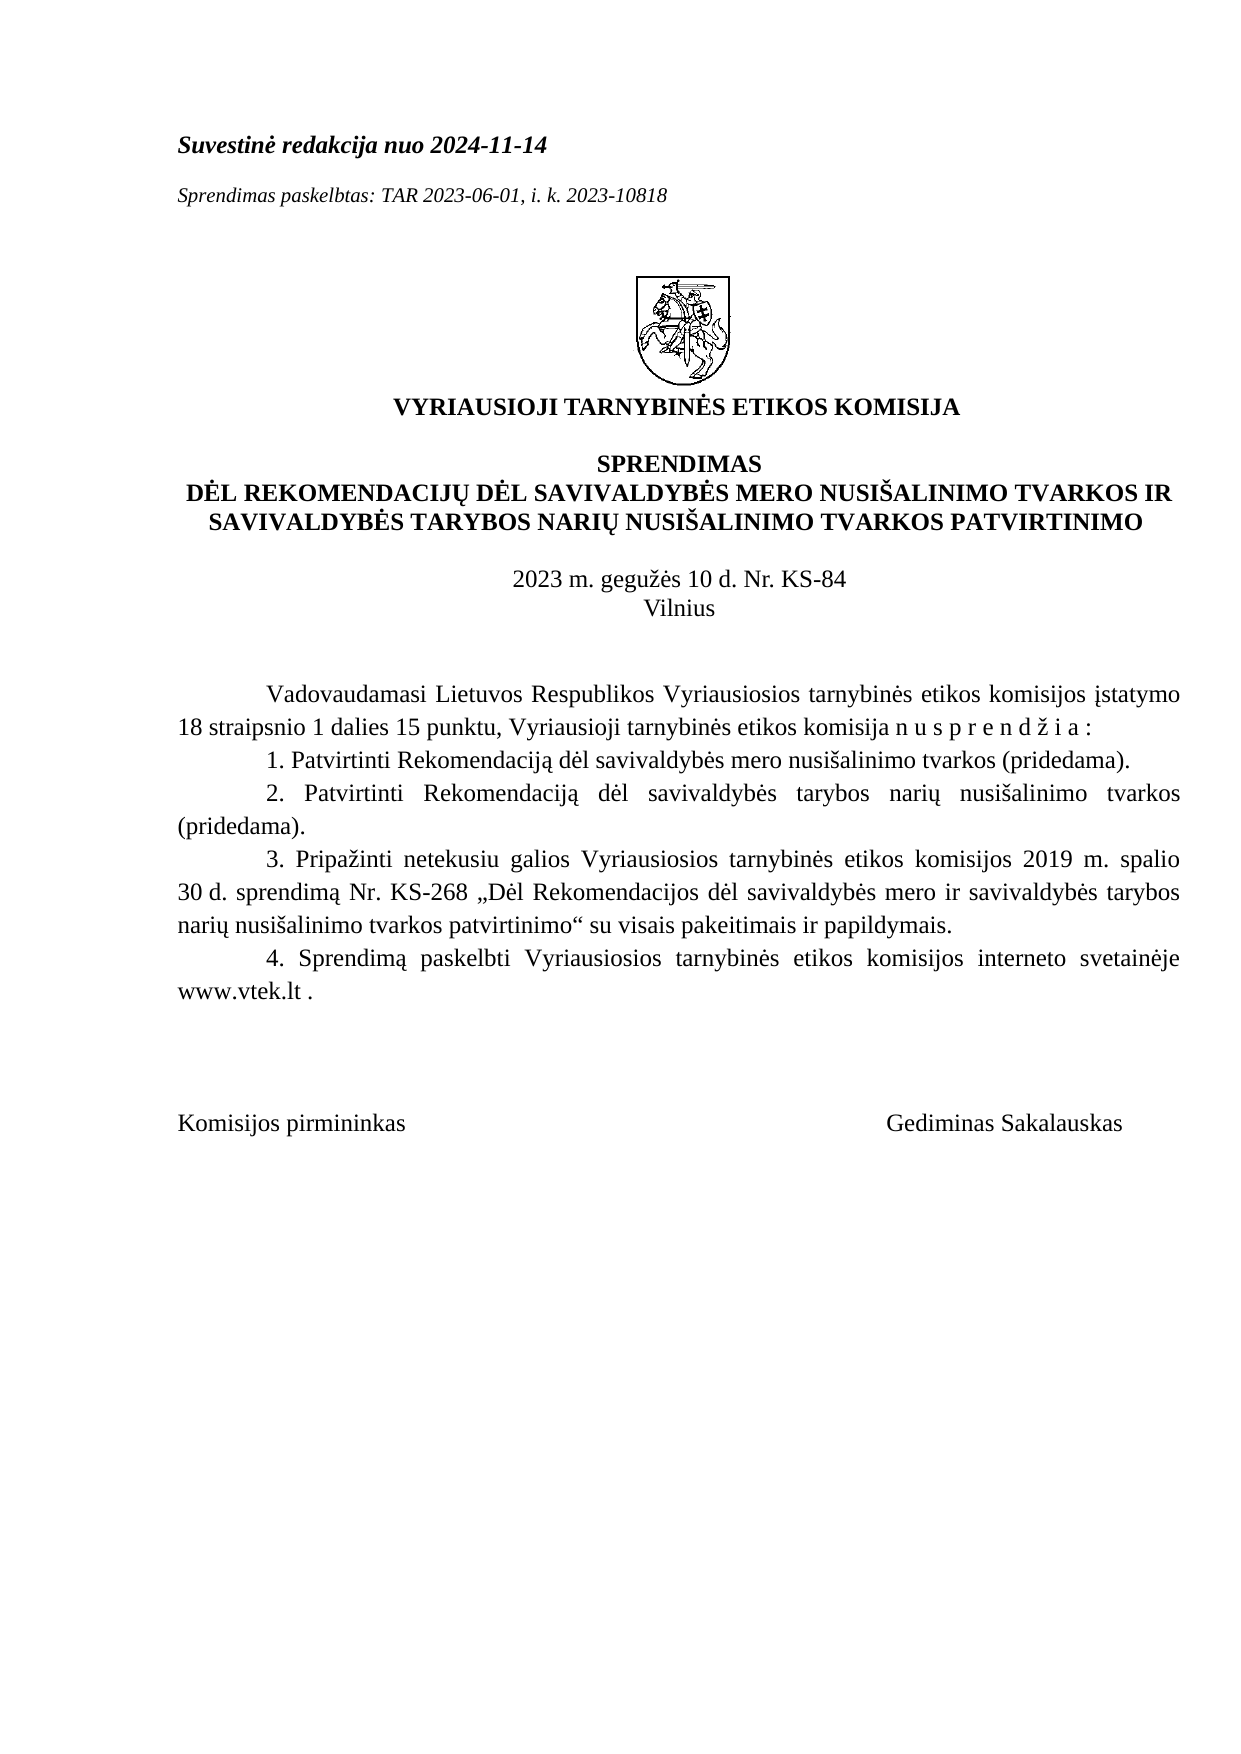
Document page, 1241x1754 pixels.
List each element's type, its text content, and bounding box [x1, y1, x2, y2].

text 1. Patvirtinti Rekomendaciją dėl savivaldybės mero nusišalinimo tvarkos (pridedama). [177, 745, 1181, 774]
text SPRENDIMAS [177, 449, 1181, 478]
text Komisijos pirmininkas Gediminas Sakalauskas [177, 1108, 1181, 1137]
text Vadovaudamasi Lietuvos Respublikos Vyriausiosios tarnybinės etikos komisijos įstatymo 18 straipsnio 1 dalies 15 punktu, Vyriausioji tarnybinės etikos komisija n u s p r e n d ž i a : [177, 679, 1181, 741]
text 2023 m. gegužės 10 d. Nr. KS-84 [177, 564, 1181, 593]
text Sprendimas paskelbtas: TAR 2023-06-01, i. k. 2023-10818 [177, 183, 1181, 207]
text Dėl REKOMENDACIJŲ DĖL SAVIVALDYBĖS MERO NUSIŠALINIMO TVARKOS IR SAVIVALDYBĖS TARYBOS NARIŲ NUSIŠALINIMO TVARKOS PATVIRTINIMO [177, 478, 1181, 535]
text 4. Sprendimą paskelbti Vyriausiosios tarnybinės etikos komisijos interneto svetainėje www.vtek.lt . [177, 943, 1181, 1005]
text Vilnius [177, 593, 1181, 622]
text 2. Patvirtinti Rekomendaciją dėl savivaldybės tarybos narių nusišalinimo tvarkos (pridedama). [177, 778, 1181, 840]
text 3. Pripažinti netekusiu galios Vyriausiosios tarnybinės etikos komisijos 2019 m. spalio 30 d. sprendimą Nr. KS-268 „Dėl Rekomendacijos dėl savivaldybės mero ir savivaldybės tarybos narių nusišalinimo tvarkos patvirtinimo“ su visais pakeitimais ir papildymais. [177, 844, 1181, 939]
text VYRIAUSIOJI TARNYBINĖS ETIKOS KOMISIJA [177, 392, 1181, 420]
text Suvestinė redakcija nuo 2024-11-14 [177, 131, 1181, 159]
